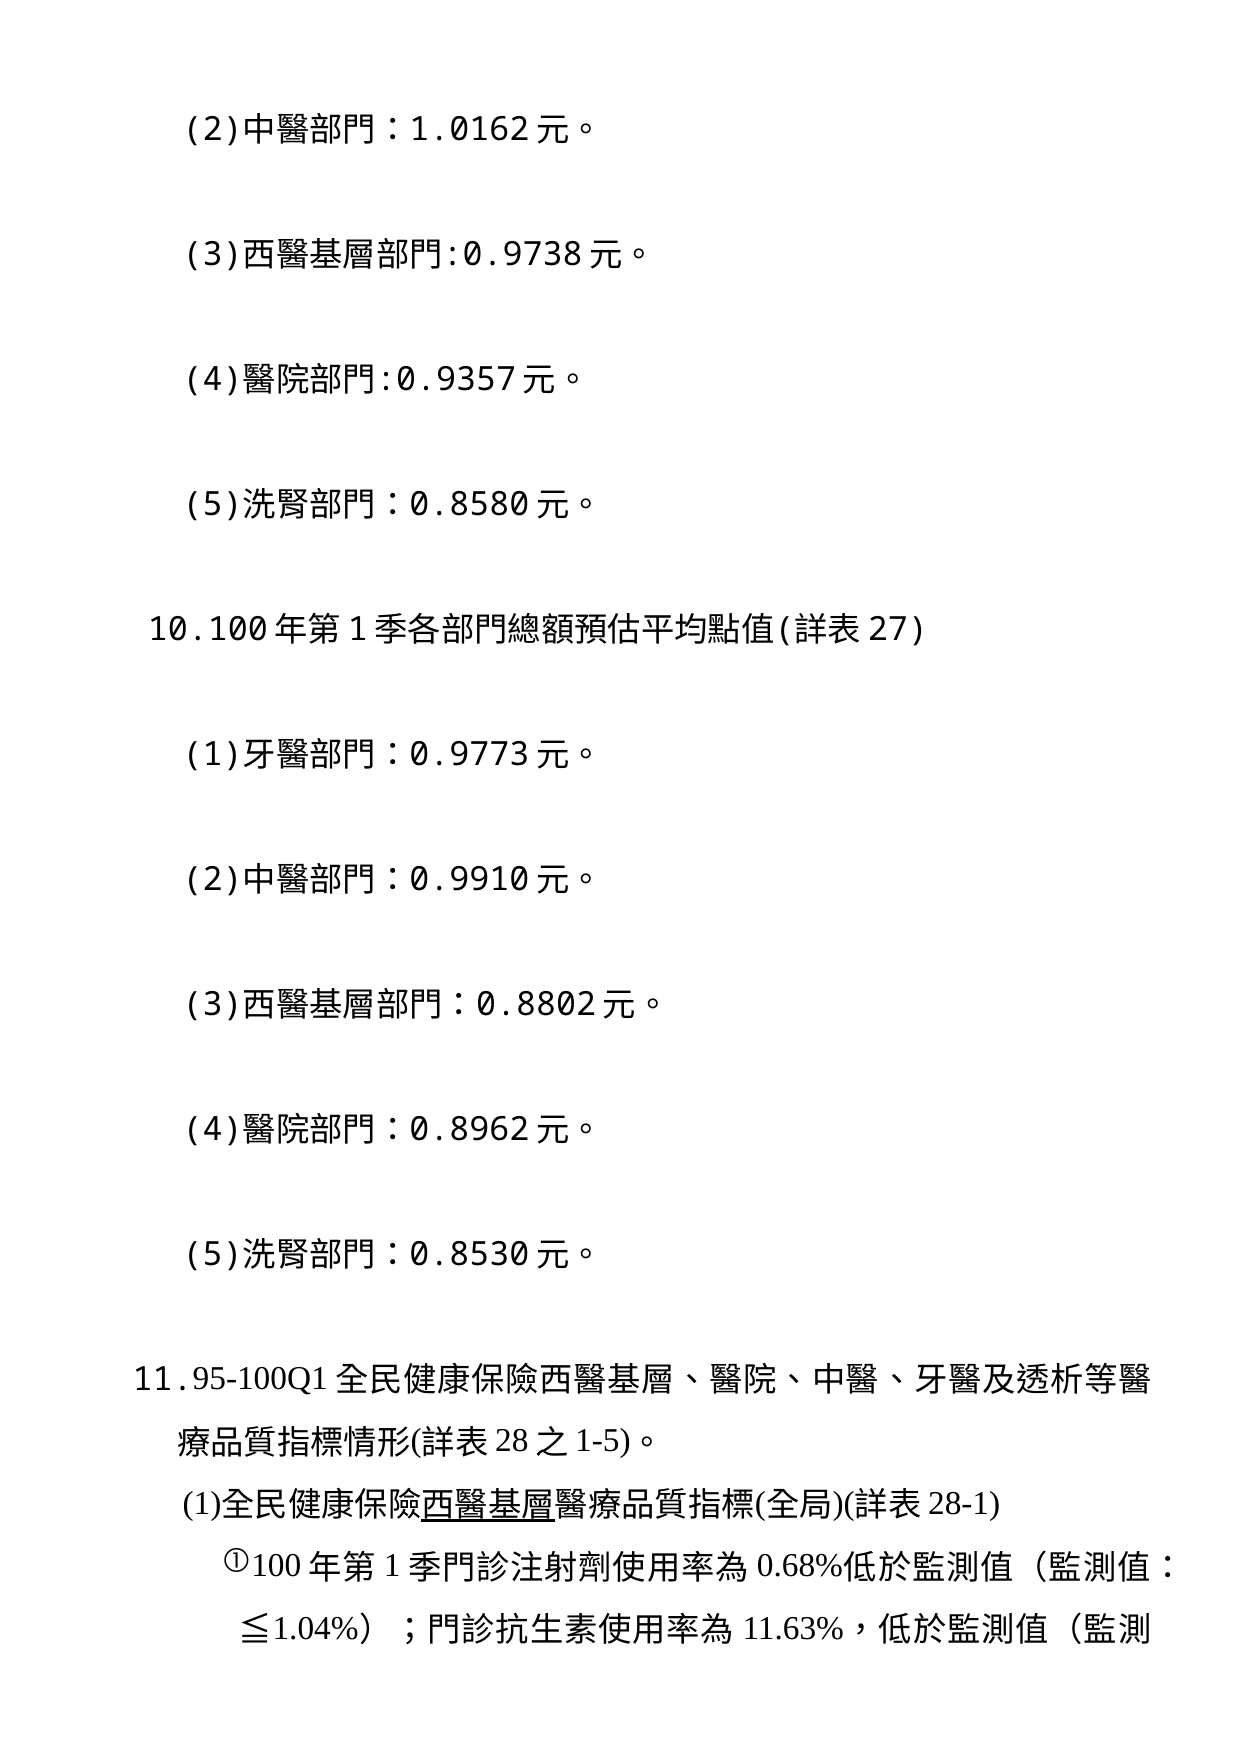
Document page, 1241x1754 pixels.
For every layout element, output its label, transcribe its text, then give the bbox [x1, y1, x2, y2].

text (4)醫院部門:0.9357元。 [182, 335, 1152, 398]
text 10.100年第1季各部門總額預估平均點值(詳表27) [148, 585, 1152, 648]
text (1)牙醫部門：0.9773元。 [182, 710, 1152, 773]
text 11.95-100Q1全民健康保險西醫基層、醫院、中醫、牙醫及透析等醫療品質指標情形(詳表28之1-5)。 [132, 1335, 1152, 1460]
text (3)西醫基層部門:0.9738元。 [182, 210, 1152, 273]
text (2)中醫部門：1.0162元。 [182, 85, 1152, 148]
text (2)中醫部門：0.9910元。 [182, 835, 1152, 898]
text (5)洗腎部門：0.8580元。 [182, 460, 1152, 523]
text 100年第1季門診注射劑使用率為0.68%低於監測值（監測值：≦1.04%）；門診抗生素使用率為11.63%，低於監測值（監測值：≦13.14%），95年迄今均維持在12%以下。二項之監測值均呈穩定情況。 [221, 1523, 1152, 1648]
text (4)醫院部門：0.8962元。 [182, 1085, 1152, 1148]
text (5)洗腎部門：0.8530元。 [182, 1210, 1152, 1273]
text (1)全民健康保險西醫基層醫療品質指標(全局)(詳表28-1) [182, 1460, 1152, 1523]
text (3)西醫基層部門：0.8802元。 [182, 960, 1152, 1023]
